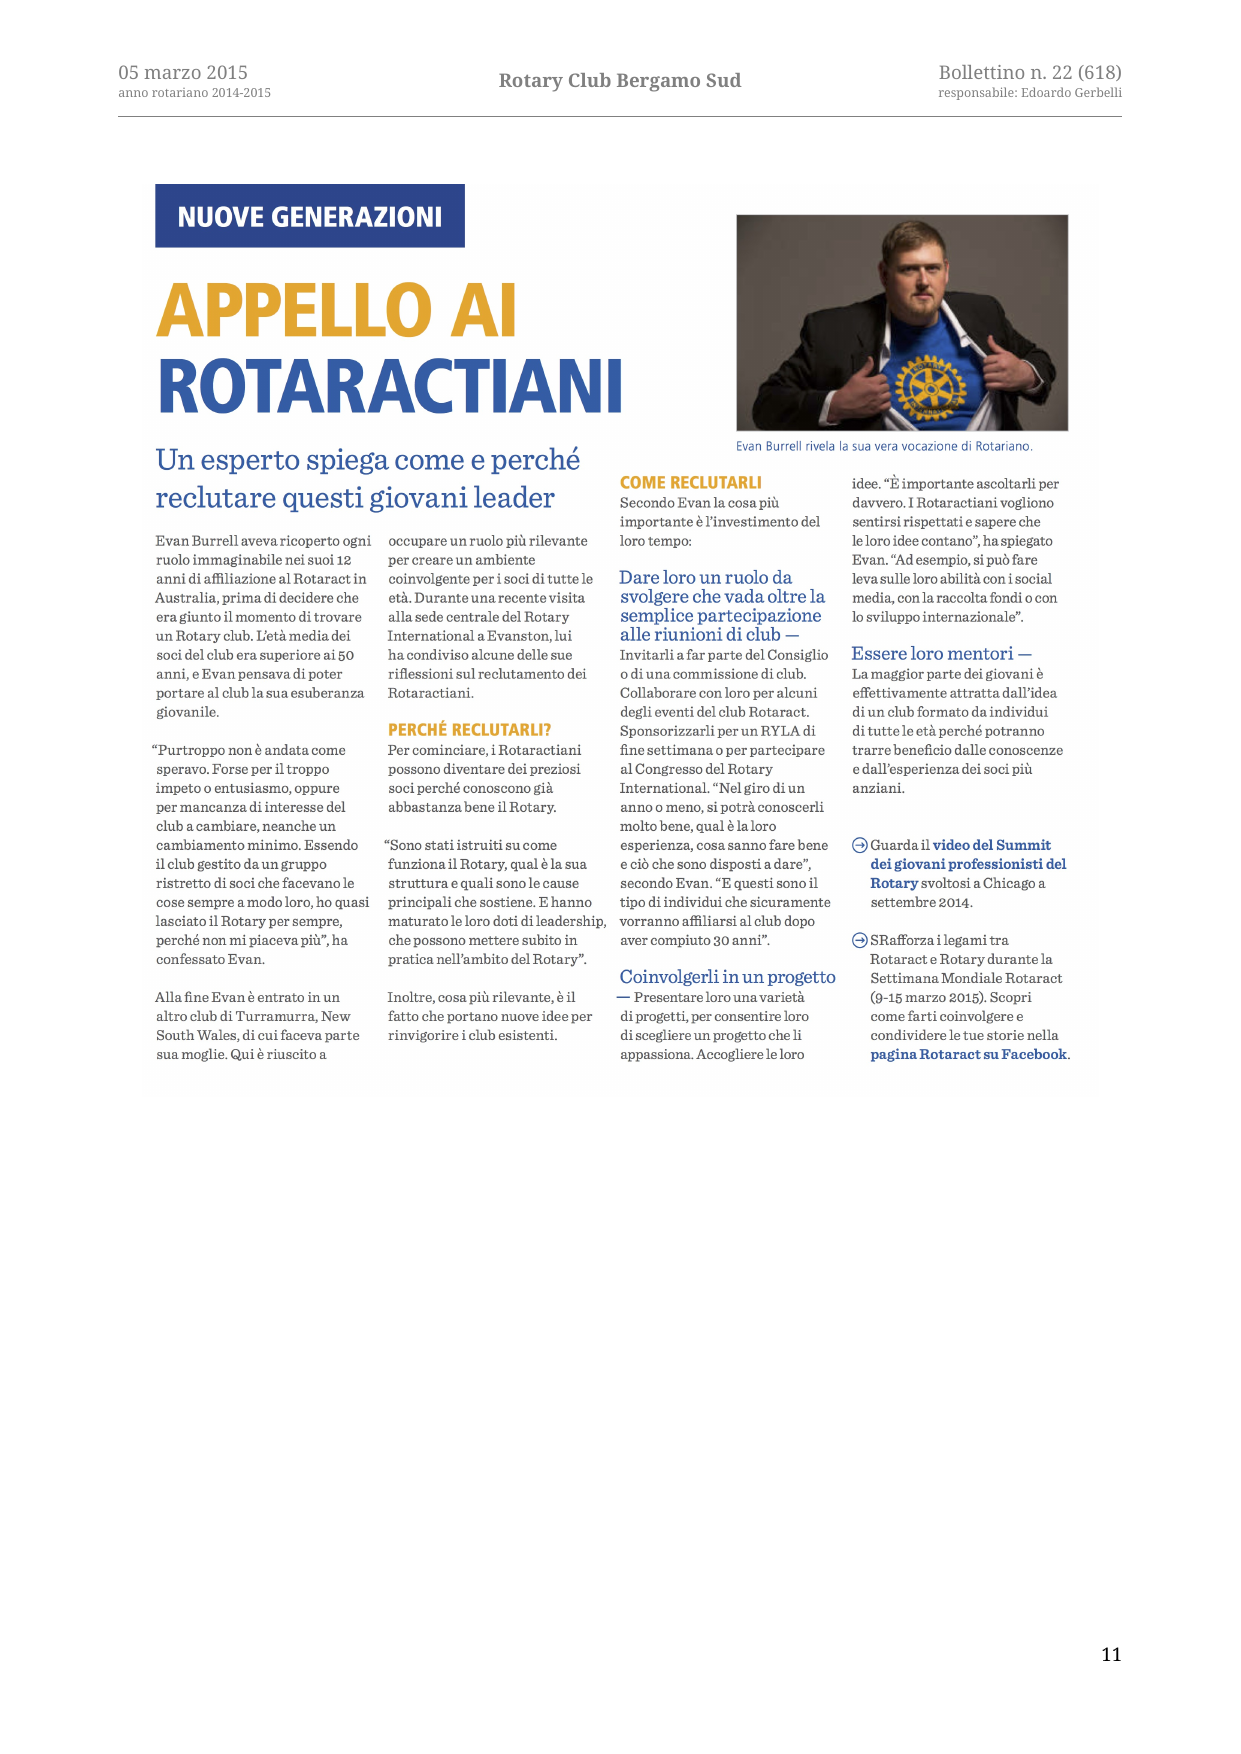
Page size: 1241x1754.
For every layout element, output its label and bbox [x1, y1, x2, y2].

picture [141, 184, 1099, 1097]
